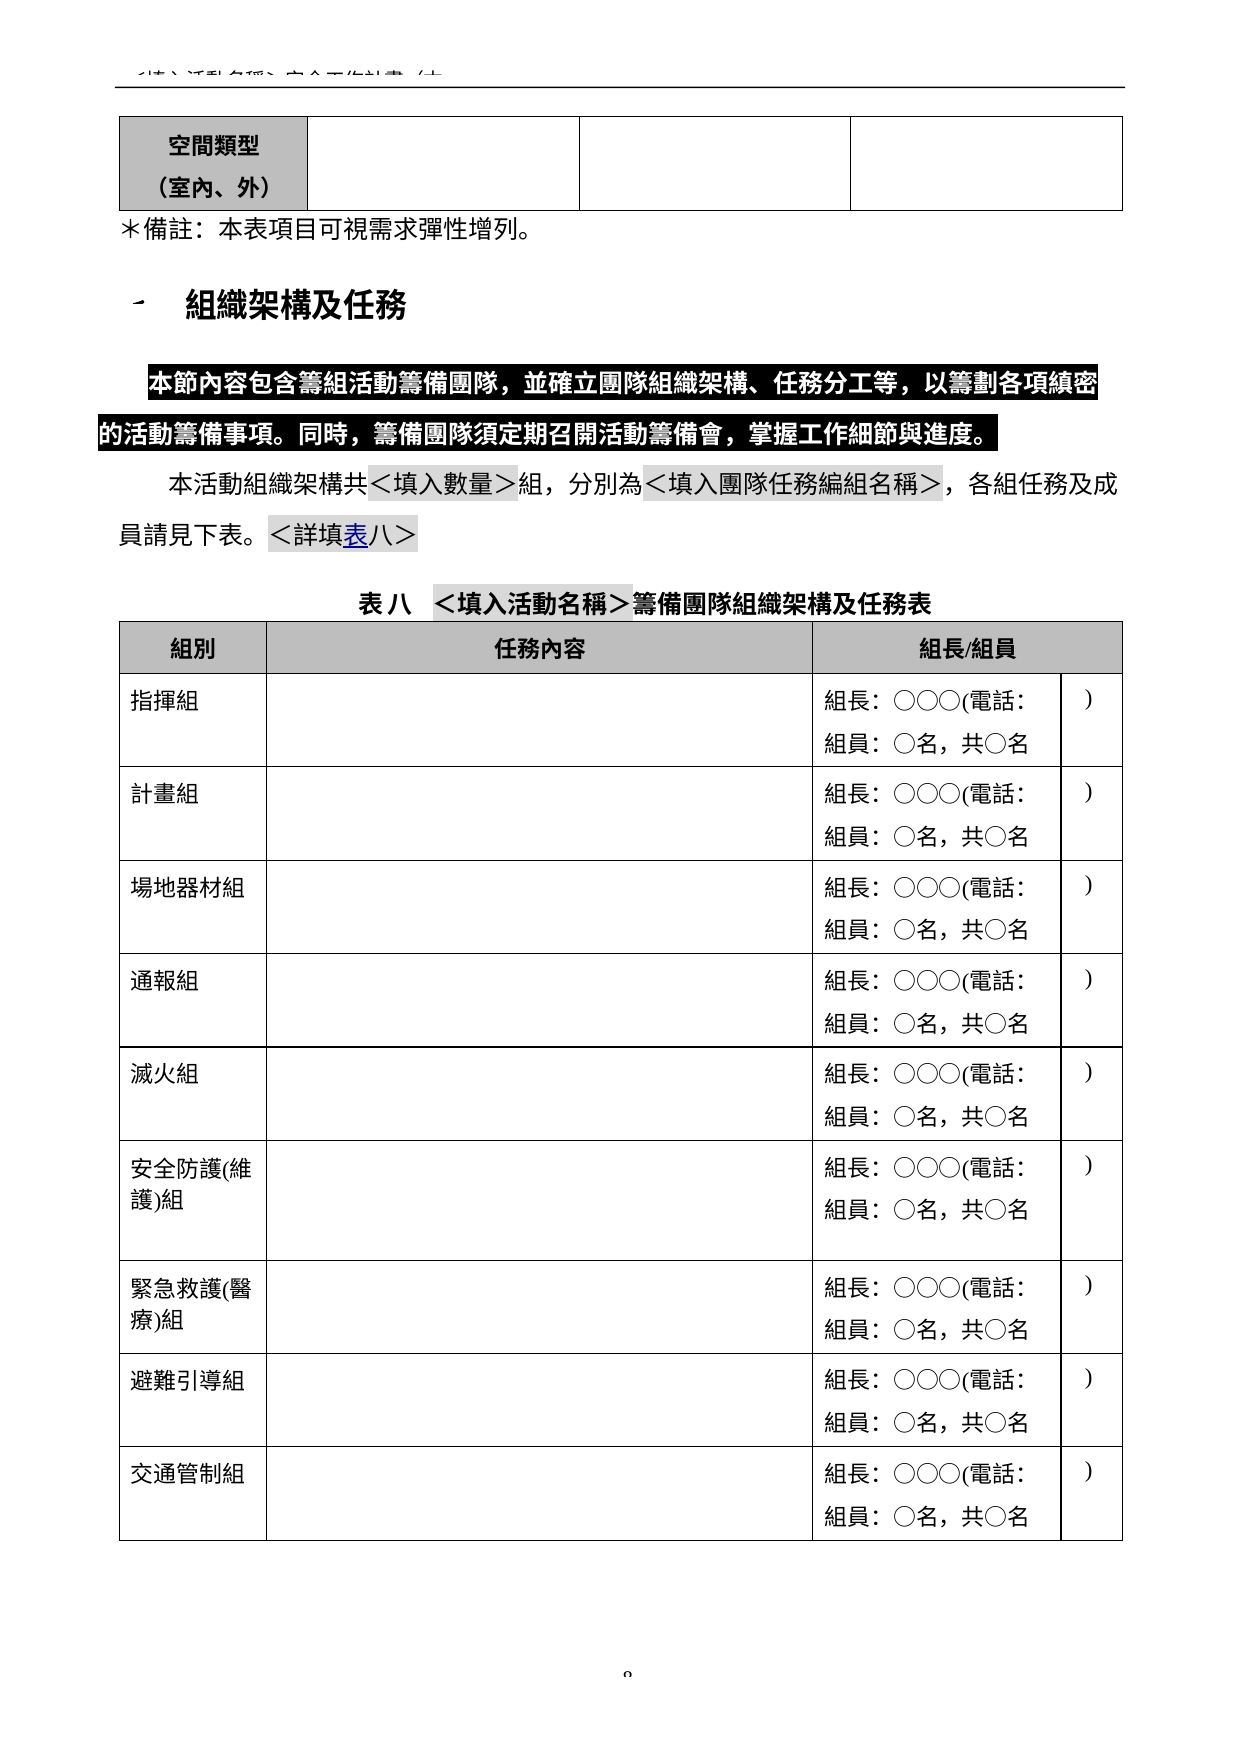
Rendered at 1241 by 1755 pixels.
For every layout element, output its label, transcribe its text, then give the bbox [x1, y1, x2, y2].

table_cell 組長：○○○(電話： 組員：○名，共○名 [813, 1048, 1060, 1140]
table_cell [267, 861, 812, 953]
table_cell 組長：○○○(電話： 組員：○名，共○名 [813, 954, 1060, 1046]
table_cell 計畫組 [120, 767, 266, 860]
table_header [580, 117, 850, 210]
table_cell 組長：○○○(電話： 組員：○名，共○名 [813, 1141, 1060, 1259]
table_cell 交通管制組 [120, 1447, 266, 1539]
table_header [851, 117, 1122, 210]
table_cell 緊急救護(醫療)組 [120, 1261, 266, 1353]
subtitle 組織架構及任務 [185, 279, 1151, 327]
table_cell 指揮組 [120, 674, 266, 766]
table_cell 場地器材組 [120, 861, 266, 953]
table_cell [267, 1141, 812, 1259]
table_cell 組長：○○○(電話： 組員：○名，共○名 [813, 1261, 1060, 1353]
table_cell 組長：○○○(電話： 組員：○名，共○名 [813, 861, 1060, 953]
table_cell [267, 954, 812, 1046]
table_header 組別 [120, 622, 266, 673]
table_cell 滅火組 [120, 1048, 266, 1140]
table_cell 組長：○○○(電話： 組員：○名，共○名 [813, 674, 1060, 766]
text 本活動組織架構共＜填入數量＞組，分別為＜填入團隊任務編組名稱＞，各組任務及成員請見下表。＜詳填表八＞ [118, 465, 1122, 552]
subtitle [121, 292, 173, 312]
table_cell [267, 1048, 812, 1140]
table_header 組長/組員 [813, 622, 1122, 673]
table_cell 避難引導組 [120, 1354, 266, 1446]
table_cell [267, 767, 812, 860]
table_cell ) [1062, 1447, 1122, 1539]
text ＊備註：本表項目可視需求彈性增列。 [118, 211, 1151, 245]
table_cell 組長：○○○(電話： 組員：○名，共○名 [813, 1447, 1060, 1539]
table_cell ) [1062, 1354, 1122, 1446]
table_header 任務內容 [267, 622, 812, 673]
table_cell 安全防護(維護)組 [120, 1141, 266, 1259]
table_header 空間類型 （室內、外） [120, 117, 307, 210]
table_cell 組長：○○○(電話： 組員：○名，共○名 [813, 767, 1060, 860]
table_cell ) [1062, 674, 1122, 766]
table_cell ) [1062, 1261, 1122, 1353]
table_cell [267, 1354, 812, 1446]
table_cell [267, 1261, 812, 1353]
table_cell [267, 1447, 812, 1539]
table_cell ) [1062, 954, 1122, 1046]
table_cell ) [1062, 1048, 1122, 1140]
subtitle 本節內容包含籌組活動籌備團隊，並確立團隊組織架構、任務分工等，以籌劃各項縝密的活動籌備事項。同時，籌備團隊須定期召開活動籌備會，掌握工作細節與進度。 [98, 363, 1123, 451]
table_header [308, 117, 579, 210]
subtitle 表八 ＜填入活動名稱＞籌備團隊組織架構及任務表 [230, 584, 1060, 621]
table_cell ) [1062, 767, 1122, 860]
table_cell [267, 674, 812, 766]
picture [129, 300, 164, 304]
table_cell 通報組 [120, 954, 266, 1046]
table_cell 組長：○○○(電話： 組員：○名，共○名 [813, 1354, 1060, 1446]
table_cell ) [1062, 861, 1122, 953]
table_cell ) [1062, 1141, 1122, 1259]
